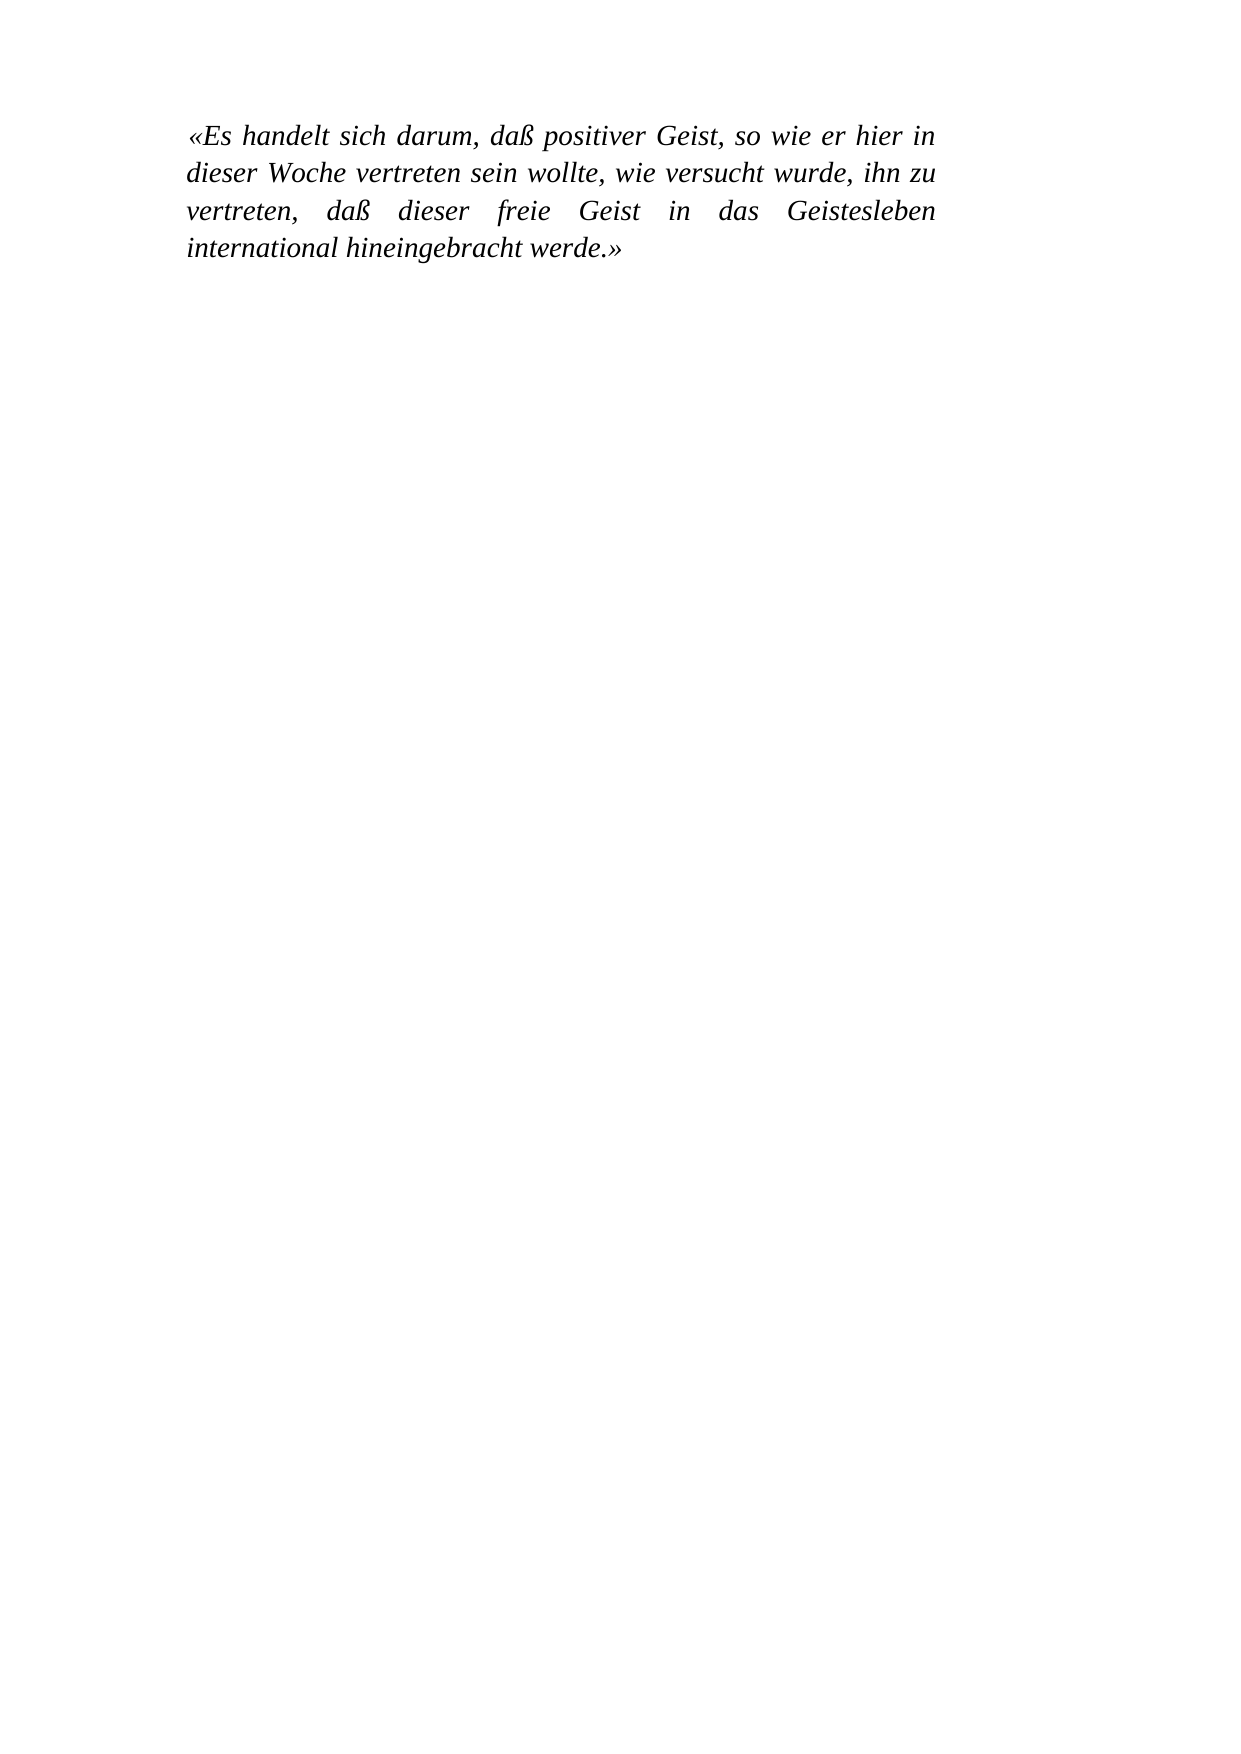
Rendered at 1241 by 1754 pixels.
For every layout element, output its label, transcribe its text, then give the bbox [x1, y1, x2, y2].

text «Es handelt sich darum, daß positiver Geist, so wie er hier in dieser Woche vertreten sein wollte, wie versucht wurde, ihn zu vertreten, daß dieser freie Geist in das Geistesleben international hineingebracht werde.» [186, 118, 939, 264]
